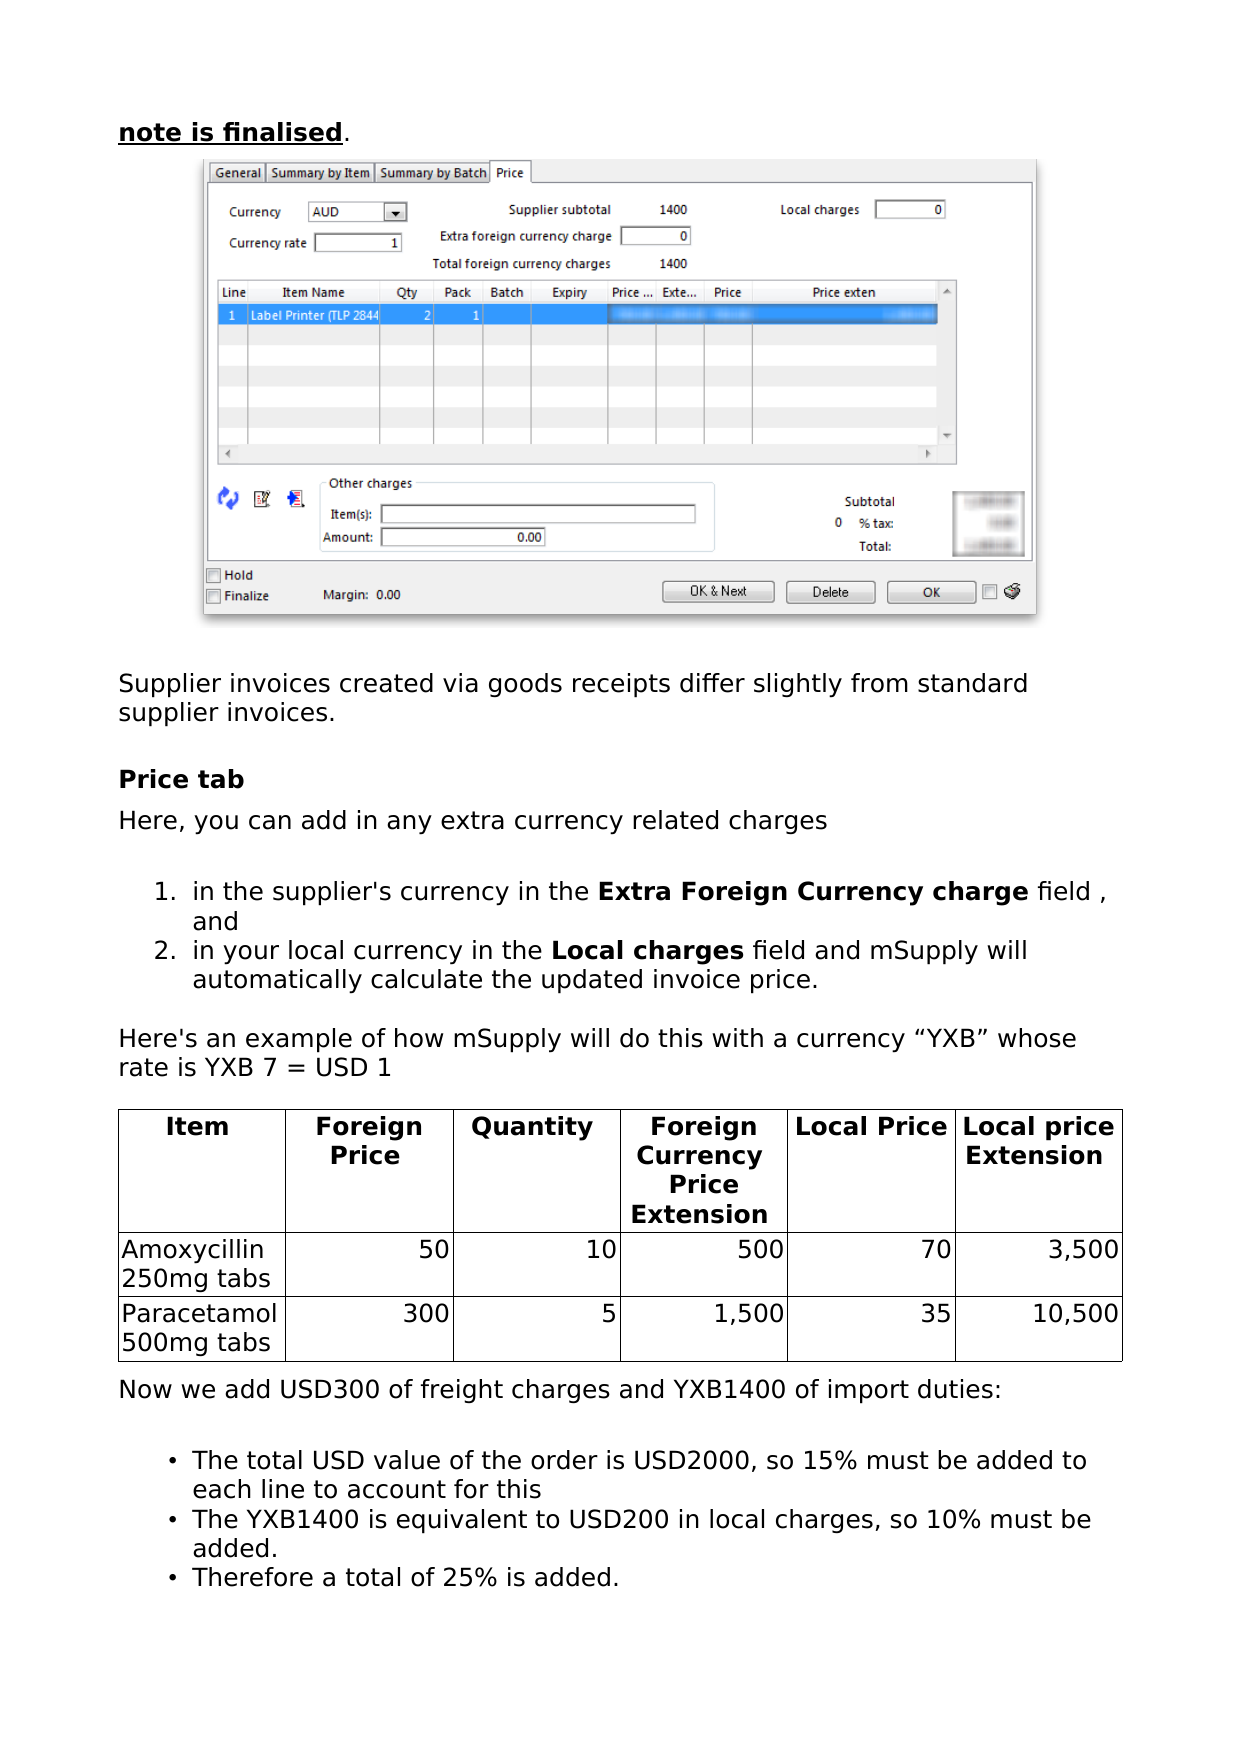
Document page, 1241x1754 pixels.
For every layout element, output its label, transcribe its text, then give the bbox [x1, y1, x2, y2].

table_cell 10,500 [956, 1297, 1122, 1361]
table_cell Amoxycillin 250mg tabs [119, 1233, 285, 1296]
table_cell 5 [454, 1297, 620, 1361]
text note is finalised. [118, 118, 1122, 147]
table_cell 3,500 [956, 1233, 1122, 1296]
table_header Local price Extension [956, 1110, 1122, 1232]
list The YXB1400 is equivalent to USD200 in local charges, so 10% must be added. [177, 1505, 1122, 1563]
table_cell Paracetamol 500mg tabs [119, 1297, 285, 1361]
table_cell 35 [788, 1297, 955, 1361]
table_header Foreign Currency Price Extension [621, 1110, 787, 1232]
table_cell 50 [286, 1233, 453, 1296]
text Here, you can add in any extra currency related charges [118, 806, 1122, 836]
text Supplier invoices created via goods receipts differ slightly from standard supplier invoices. [118, 669, 1122, 727]
list The total USD value of the order is USD2000, so 15% must be added to each line to account for this [177, 1447, 1122, 1505]
list in the supplier's currency in the Extra Foreign Currency charge field , and [177, 878, 1122, 936]
table_cell 300 [286, 1297, 453, 1361]
table_header Quantity [454, 1110, 620, 1232]
table_cell 70 [788, 1233, 955, 1296]
list Therefore a total of 25% is added. [177, 1563, 1122, 1592]
text Now we add USD300 of freight charges and YXB1400 of import duties: [118, 1375, 1122, 1404]
text Here's an example of how mSupply will do this with a currency “YXB” whose rate is YXB 7 = USD 1 [118, 1024, 1122, 1082]
table_cell 10 [454, 1233, 620, 1296]
subtitle Price tab [118, 765, 1122, 794]
table_header Item [119, 1110, 285, 1232]
table_header Foreign Price [286, 1110, 453, 1232]
table_cell 500 [621, 1233, 787, 1296]
list in your local currency in the Local charges field and mSupply will automatically calculate the updated invoice price. [177, 936, 1122, 994]
picture [190, 159, 1050, 628]
table_cell 1,500 [621, 1297, 787, 1361]
table_header Local Price [788, 1110, 955, 1232]
